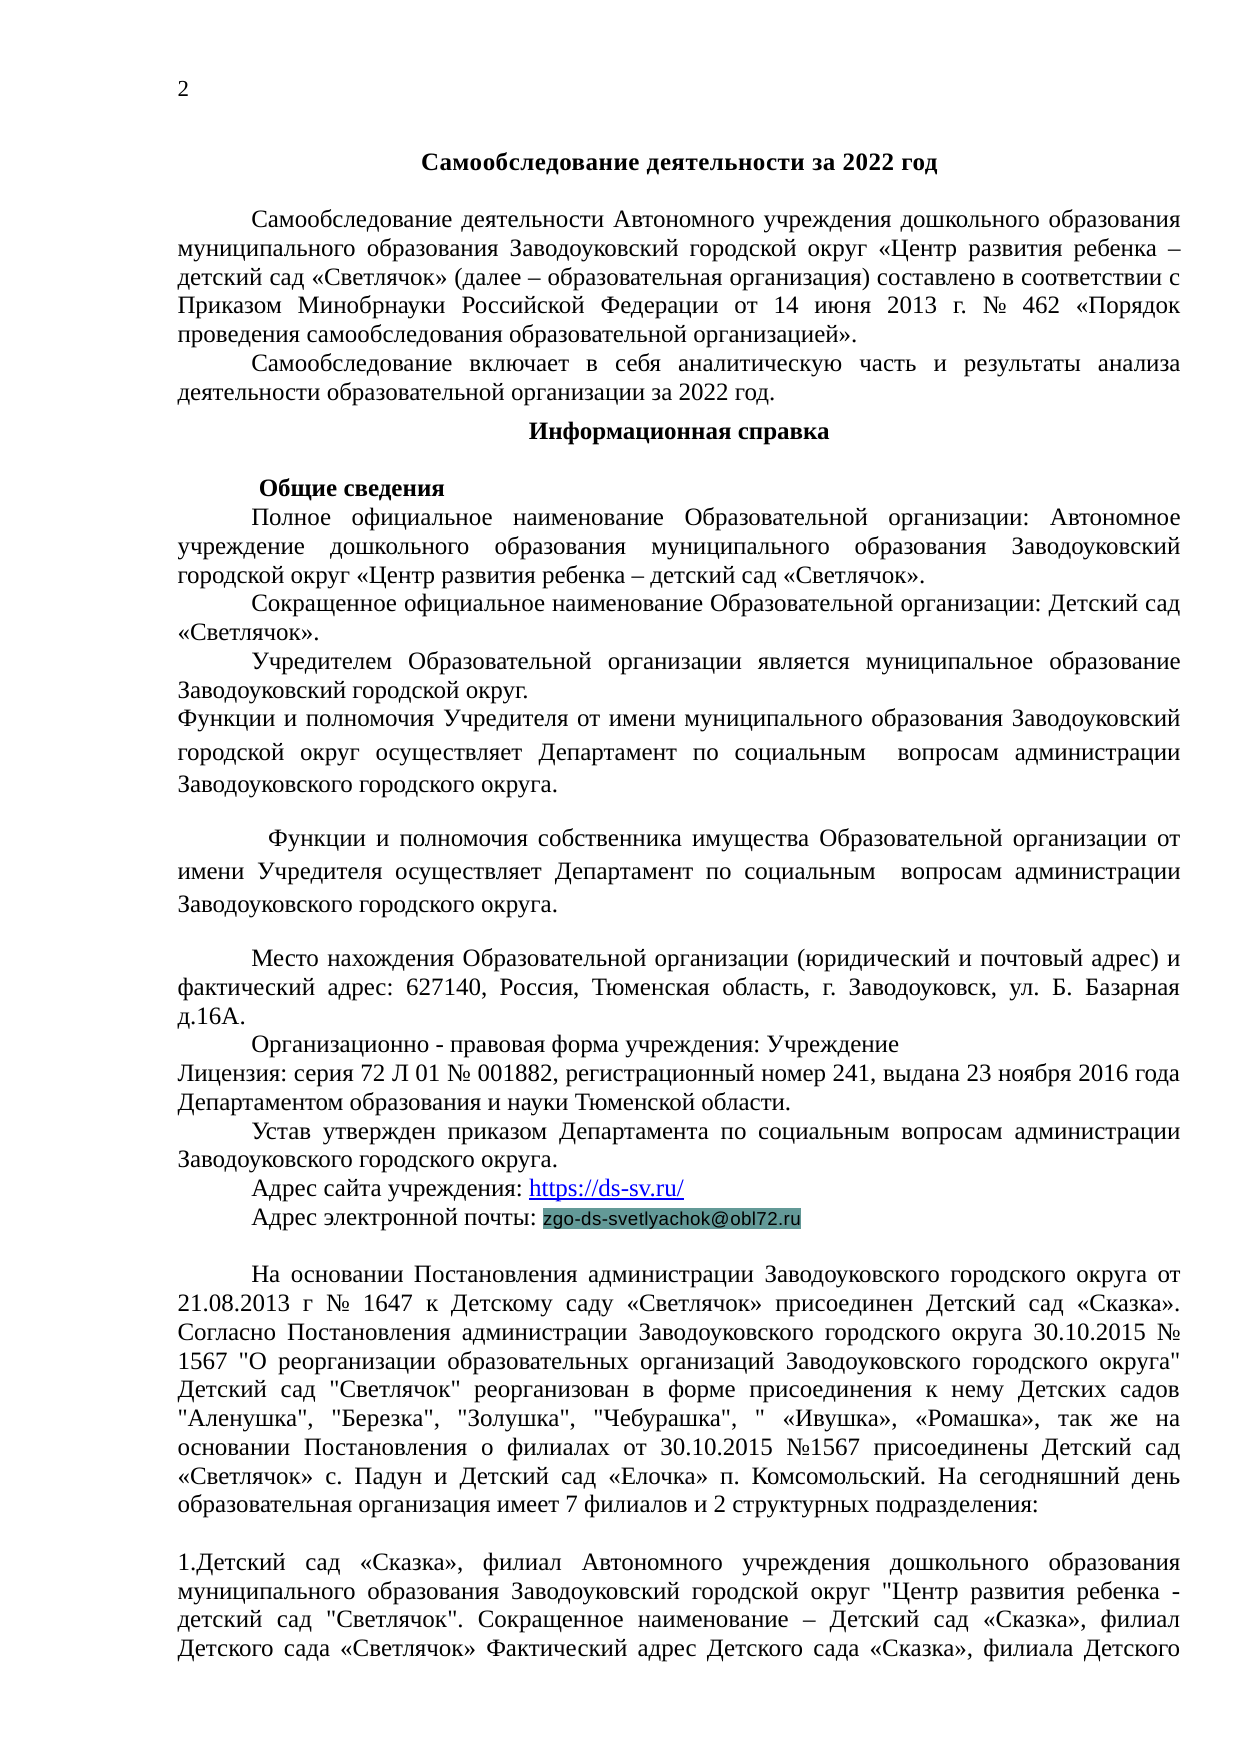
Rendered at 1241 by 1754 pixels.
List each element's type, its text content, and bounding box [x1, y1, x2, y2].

text Организационно - правовая форма учреждения: Учреждение [177, 1029, 1181, 1058]
text Самообследование деятельности за 2022 год [177, 147, 1181, 176]
text Полное официальное наименование Образовательной организации: Автономное учреждение дошкольного образования муниципального образования Заводоуковский городской округ «Центр развития ребенка – детский сад «Светлячок». [177, 502, 1181, 588]
text Самообследование включает в себя аналитическую часть и результаты анализа деятельности образовательной организации за 2022 год. [177, 348, 1181, 406]
text Адрес сайта учреждения: https://ds-sv.ru/ [177, 1173, 1181, 1202]
text Адрес электронной почты: zgo-ds-svetlyachok@obl72.ru [177, 1202, 1181, 1231]
text Общие сведения [252, 473, 1181, 502]
text Функции и полномочия собственника имущества Образовательной организации от имени Учредителя осуществляет Департамент по социальным вопросам администрации Заводоуковского городского округа. [177, 823, 1181, 918]
text Информационная справка [177, 416, 1181, 445]
text Сокращенное официальное наименование Образовательной организации: Детский сад «Светлячок». [177, 588, 1181, 646]
text На основании Постановления администрации Заводоуковского городского округа от 21.08.2013 г № 1647 к Детскому саду «Светлячок» присоединен Детский сад «Сказка». Согласно Постановления администрации Заводоуковского городского округа 30.10.2015 № 1567 "О реорганизации образовательных организаций Заводоуковского городского округа" Детский сад "Светлячок" реорганизован в форме присоединения к нему Детских садов "Аленушка", "Березка", "Золушка", "Чебурашка", " «Ивушка», «Ромашка», так же на основании Постановления о филиалах от 30.10.2015 №1567 присоединены Детский сад «Светлячок» с. Падун и Детский сад «Елочка» п. Комсомольский. На сегодняшний день образовательная организация имеет 7 филиалов и 2 структурных подразделения: [177, 1259, 1181, 1518]
text Место нахождения Образовательной организации (юридический и почтовый адрес) и фактический адрес: 627140, Россия, Тюменская область, г. Заводоуковск, ул. Б. Базарная д.16А. [177, 943, 1181, 1029]
text 1.Детский сад «Сказка», филиал Автономного учреждения дошкольного образования муниципального образования Заводоуковский городской округ "Центр развития ребенка - детский сад "Светлячок". Сокращенное наименование – Детский сад «Сказка», филиал Детского сада «Светлячок» Фактический адрес Детского сада «Сказка», филиала Детского [177, 1547, 1181, 1662]
text Учредителем Образовательной организации является муниципальное образование Заводоуковский городской округ. [177, 646, 1181, 703]
text Функции и полномочия Учредителя от имени муниципального образования Заводоуковский городской округ осуществляет Департамент по социальным вопросам администрации Заводоуковского городского округа. [177, 703, 1181, 798]
text Лицензия: серия 72 Л 01 № 001882, регистрационный номер 241, выдана 23 ноября 2016 года Департаментом образования и науки Тюменской области. [177, 1058, 1181, 1116]
text Самообследование деятельности Автономного учреждения дошкольного образования муниципального образования Заводоуковский городской округ «Центр развития ребенка – детский сад «Светлячок» (далее – образовательная организация) составлено в соответствии с Приказом Минобрнауки Российской Федерации от 14 июня 2013 г. № 462 «Порядок проведения самообследования образовательной организацией». [177, 204, 1181, 348]
text Устав утвержден приказом Департамента по социальным вопросам администрации Заводоуковского городского округа. [177, 1116, 1181, 1173]
